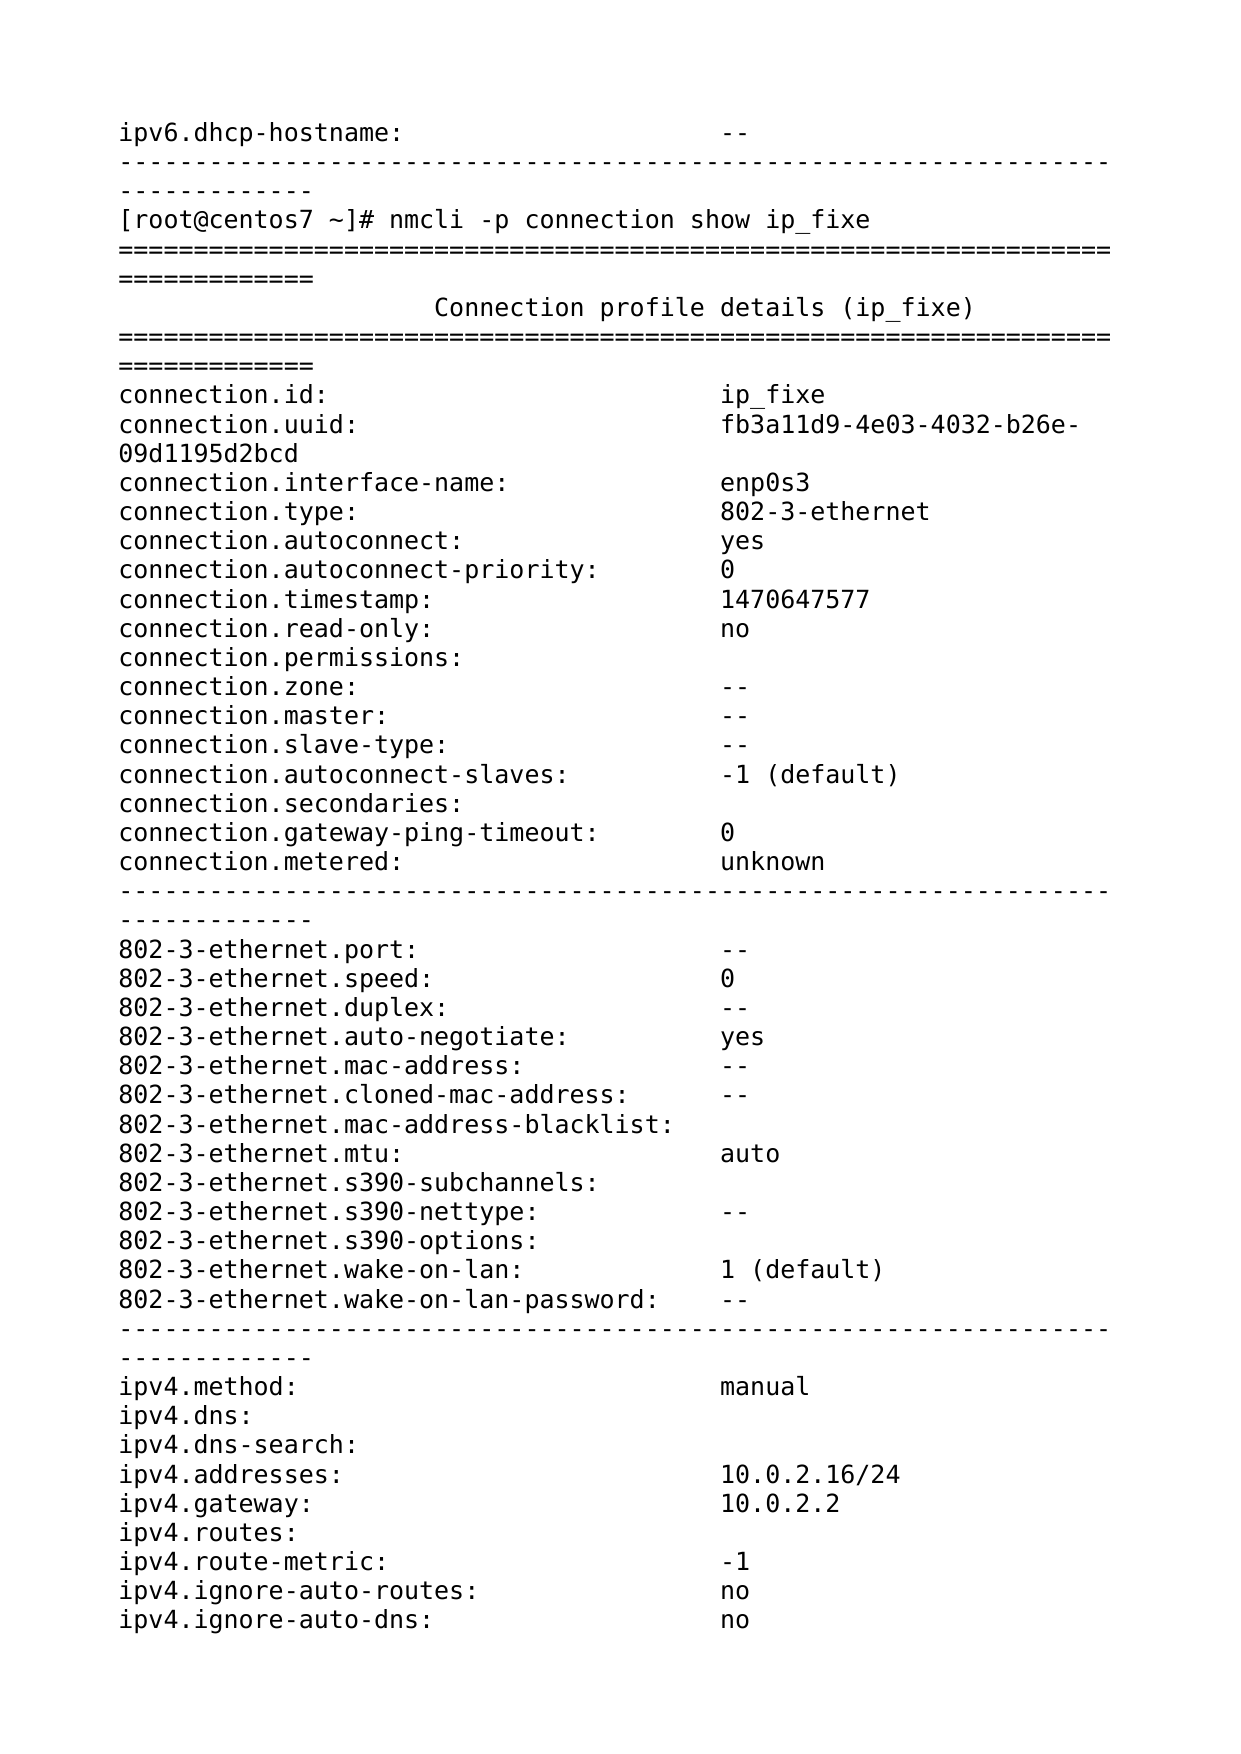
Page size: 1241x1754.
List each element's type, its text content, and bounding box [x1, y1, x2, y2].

text ipv6.dhcp-hostname: -- ------------------------------------------------------------------------------- [root@centos7 ~]# nmcli -p connection show ip_fixe =============================================================================== Connection profile details (ip_fixe) =============================================================================== connection.id: ip_fixe connection.uuid: fb3a11d9-4e03-4032-b26e-09d1195d2bcd connection.interface-name: enp0s3 connection.type: 802-3-ethernet connection.autoconnect: yes connection.autoconnect-priority: 0 connection.timestamp: 1470647577 connection.read-only: no connection.permissions: connection.zone: -- connection.master: -- connection.slave-type: -- connection.autoconnect-slaves: -1 (default) connection.secondaries: connection.gateway-ping-timeout: 0 connection.metered: unknown ------------------------------------------------------------------------------- 802-3-ethernet.port: -- 802-3-ethernet.speed: 0 802-3-ethernet.duplex: -- 802-3-ethernet.auto-negotiate: yes 802-3-ethernet.mac-address: -- 802-3-ethernet.cloned-mac-address: -- 802-3-ethernet.mac-address-blacklist: 802-3-ethernet.mtu: auto 802-3-ethernet.s390-subchannels: 802-3-ethernet.s390-nettype: -- 802-3-ethernet.s390-options: 802-3-ethernet.wake-on-lan: 1 (default) 802-3-ethernet.wake-on-lan-password: -- ------------------------------------------------------------------------------- ipv4.method: manual ipv4.dns: ipv4.dns-search: ipv4.addresses: 10.0.2.16/24 ipv4.gateway: 10.0.2.2 ipv4.routes: ipv4.route-metric: -1 ipv4.ignore-auto-routes: no ipv4.ignore-auto-dns: no [118, 118, 1122, 1635]
